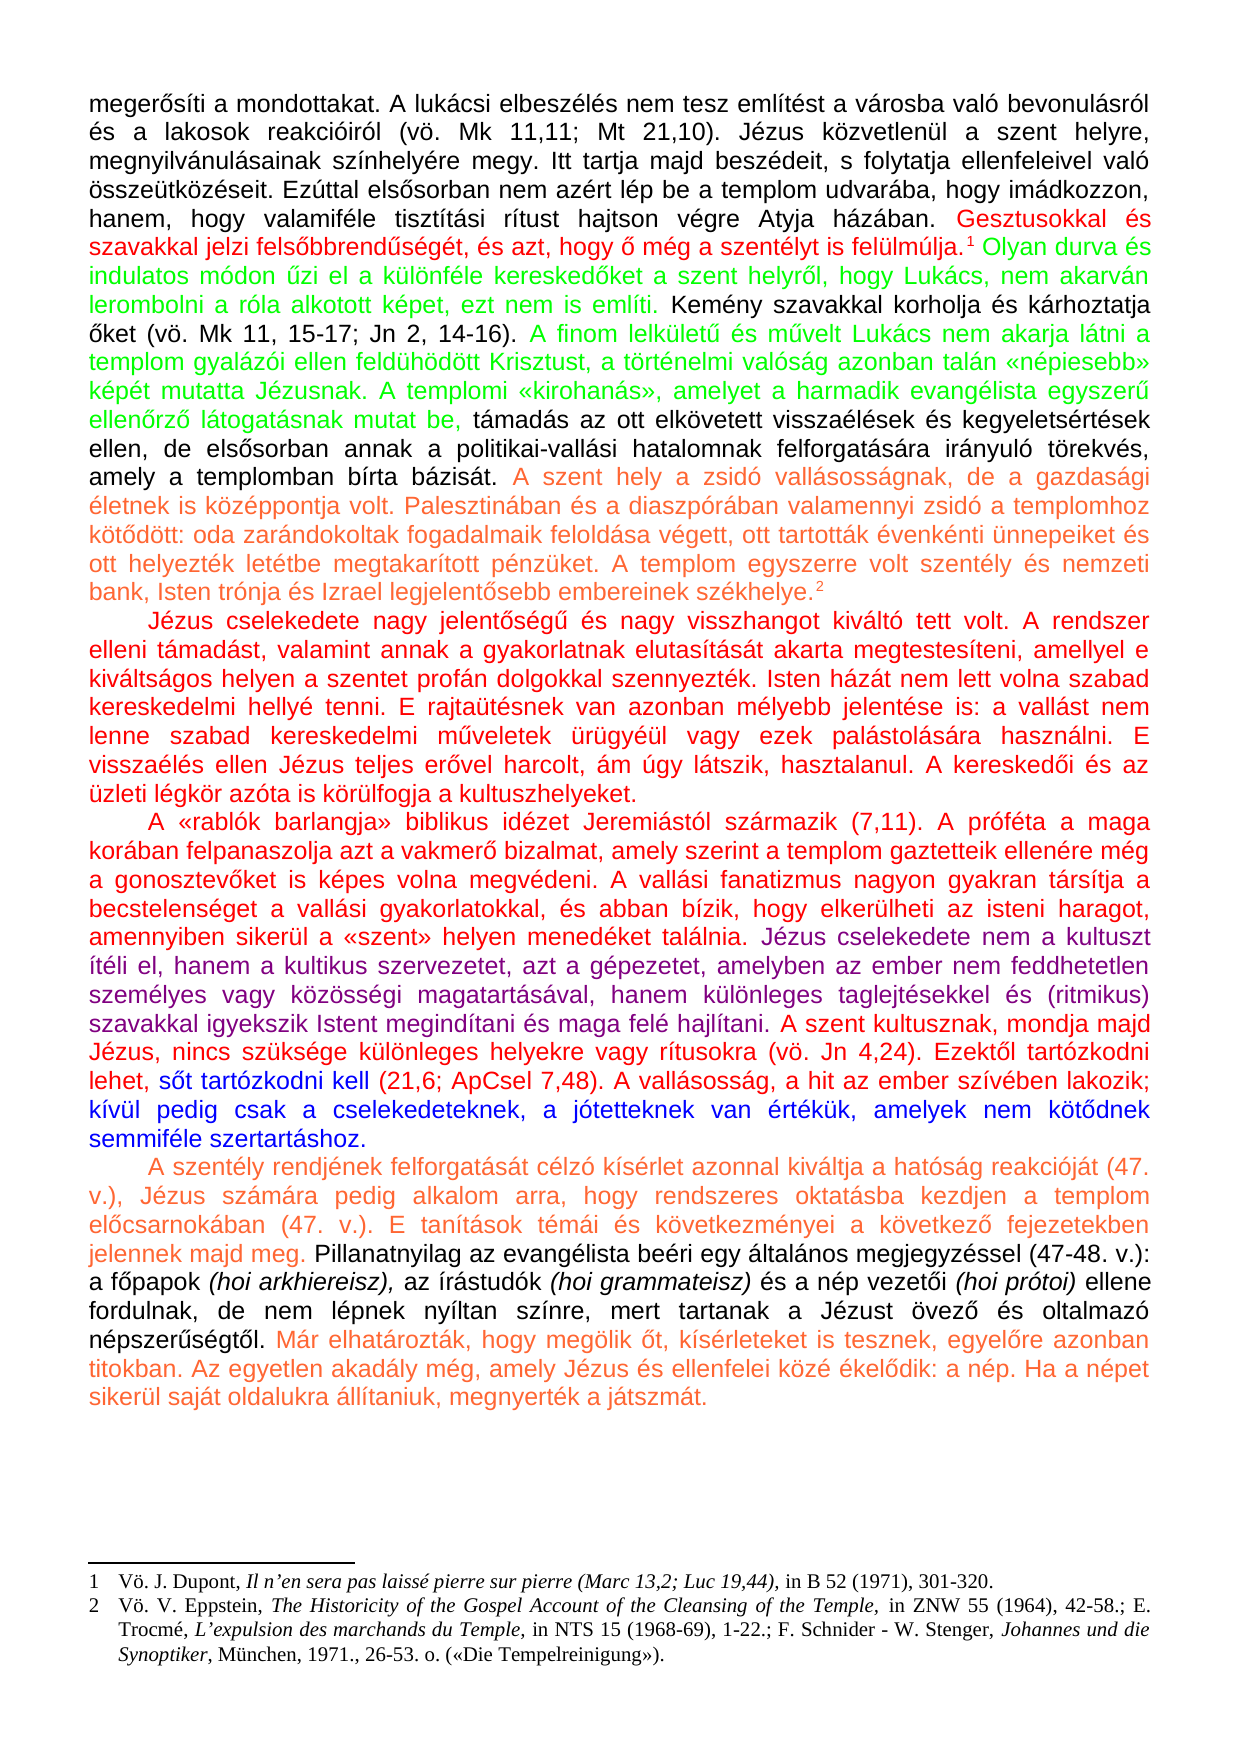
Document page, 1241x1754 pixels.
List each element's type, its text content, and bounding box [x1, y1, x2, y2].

text Vö. J. Dupont, Il n’en sera pas laissé pierre sur pierre (Marc 13,2; Luc 19,44), in B 52 (1971), 301-320. [88, 1569, 1152, 1593]
text Vö. V. Eppstein, The Historicity of the Gospel Account of the Cleansing of the Temple, in ZNW 55 (1964), 42-58.; E. Trocmé, L’expulsion des marchands du Temple, in NTS 15 (1968-69), 1-22.; F. Schnider - W. Stenger, Johannes und die Synoptiker, München, 1971., 26-53. o. («Die Tempelreinigung»). [88, 1593, 1152, 1665]
text Jézus cselekedete nagy jelentőségű és nagy visszhangot kiváltó tett volt. A rendszer elleni támadást, valamint annak a gyakorlatnak elutasítását akarta megtestesíteni, amellyel e kiváltságos helyen a szentet profán dolgokkal szennyezték. Isten házát nem lett volna szabad kereskedelmi hellyé tenni. E rajtaütésnek van azonban mélyebb jelentése is: a vallást nem lenne szabad kereskedelmi műveletek ürügyéül vagy ezek palástolására használni. E visszaélés ellen Jézus teljes erővel harcolt, ám úgy látszik, hasztalanul. A kereskedői és az üzleti légkör azóta is körülfogja a kultuszhelyeket. [88, 606, 1152, 807]
text A szentély rendjének felforgatását célzó kísérlet azonnal kiváltja a hatóság reakcióját (47. v.), Jézus számára pedig alkalom arra, hogy rendszeres oktatásba kezdjen a templom előcsarnokában (47. v.). E tanítások témái és következményei a következő fejezetekben jelennek majd meg. Pillanatnyilag az evangélista beéri egy általános megjegyzéssel (47-48. v.): a főpapok (hoi arkhiereisz), az írástudók (hoi grammateisz) és a nép vezetői (hoi prótoi) ellene fordulnak, de nem lépnek nyíltan színre, mert tartanak a Jézust övező és oltalmazó népszerűségtől. Már elhatározták, hogy megölik őt, kísérleteket is tesznek, egyelőre azonban titokban. Az egyetlen akadály még, amely Jézus és ellenfelei közé ékelődik: a nép. Ha a népet sikerül saját oldalukra állítaniuk, megnyerték a játszmát. [88, 1152, 1152, 1411]
text megerősíti a mondottakat. A lukácsi elbeszélés nem tesz említést a városba való bevonulásról és a lakosok reakcióiról (vö. Mk 11,11; Mt 21,10). Jézus közvetlenül a szent helyre, megnyilvánulásainak színhelyére megy. Itt tartja majd beszédeit, s folytatja ellenfeleivel való összeütközéseit. Ezúttal elsősorban nem azért lép be a templom udvarába, hogy imádkozzon, hanem, hogy valamiféle tisztítási rítust hajtson végre Atyja házában. Gesztusokkal és szavakkal jelzi felsőbbrendűségét, és azt, hogy ő még a szentélyt is felülmúlja. Olyan durva és indulatos módon űzi el a különféle kereskedőket a szent helyről, hogy Lukács, nem akarván lerombolni a róla alkotott képet, ezt nem is említi. Kemény szavakkal korholja és kárhoztatja őket (vö. Mk 11, 15-17; Jn 2, 14-16). A finom lelkületű és művelt Lukács nem akarja látni a templom gyalázói ellen feldühödött Krisztust, a történelmi valóság azonban talán «népiesebb» képét mutatta Jézusnak. A templomi «kirohanás», amelyet a harmadik evangélista egyszerű ellenőrző látogatásnak mutat be, támadás az ott elkövetett visszaélések és kegyeletsértések ellen, de elsősorban annak a politikai-vallási hatalomnak felforgatására irányuló törekvés, amely a templomban bírta bázisát. A szent hely a zsidó vallásosságnak, de a gazdasági életnek is középpontja volt. Palesztinában és a diaszpórában valamennyi zsidó a templomhoz kötődött: oda zarándokoltak fogadalmaik feloldása végett, ott tartották évenkénti ünnepeiket és ott helyezték letétbe megtakarított pénzüket. A templom egyszerre volt szentély és nemzeti bank, Isten trónja és Izrael legjelentősebb embereinek székhelye. [88, 88, 1152, 606]
text A «rablók barlangja» biblikus idézet Jeremiástól származik (7,11). A próféta a maga korában felpanaszolja azt a vakmerő bizalmat, amely szerint a templom gaztetteik ellenére még a gonosztevőket is képes volna megvédeni. A vallási fanatizmus nagyon gyakran társítja a becstelenséget a vallási gyakorlatokkal, és abban bízik, hogy elkerülheti az isteni haragot, amennyiben sikerül a «szent» helyen menedéket találnia. Jézus cselekedete nem a kultuszt ítéli el, hanem a kultikus szervezetet, azt a gépezetet, amelyben az ember nem feddhetetlen személyes vagy közösségi magatartásával, hanem különleges taglejtésekkel és (ritmikus) szavakkal igyekszik Istent megindítani és maga felé hajlítani. A szent kultusznak, mondja majd Jézus, nincs szüksége különleges helyekre vagy rítusokra (vö. Jn 4,24). Ezektől tartózkodni lehet, sőt tartózkodni kell (21,6; ApCsel 7,48). A vallásosság, a hit az ember szívében lakozik; kívül pedig csak a cselekedeteknek, a jótetteknek van értékük, amelyek nem kötődnek semmiféle szertartáshoz. [88, 807, 1152, 1152]
